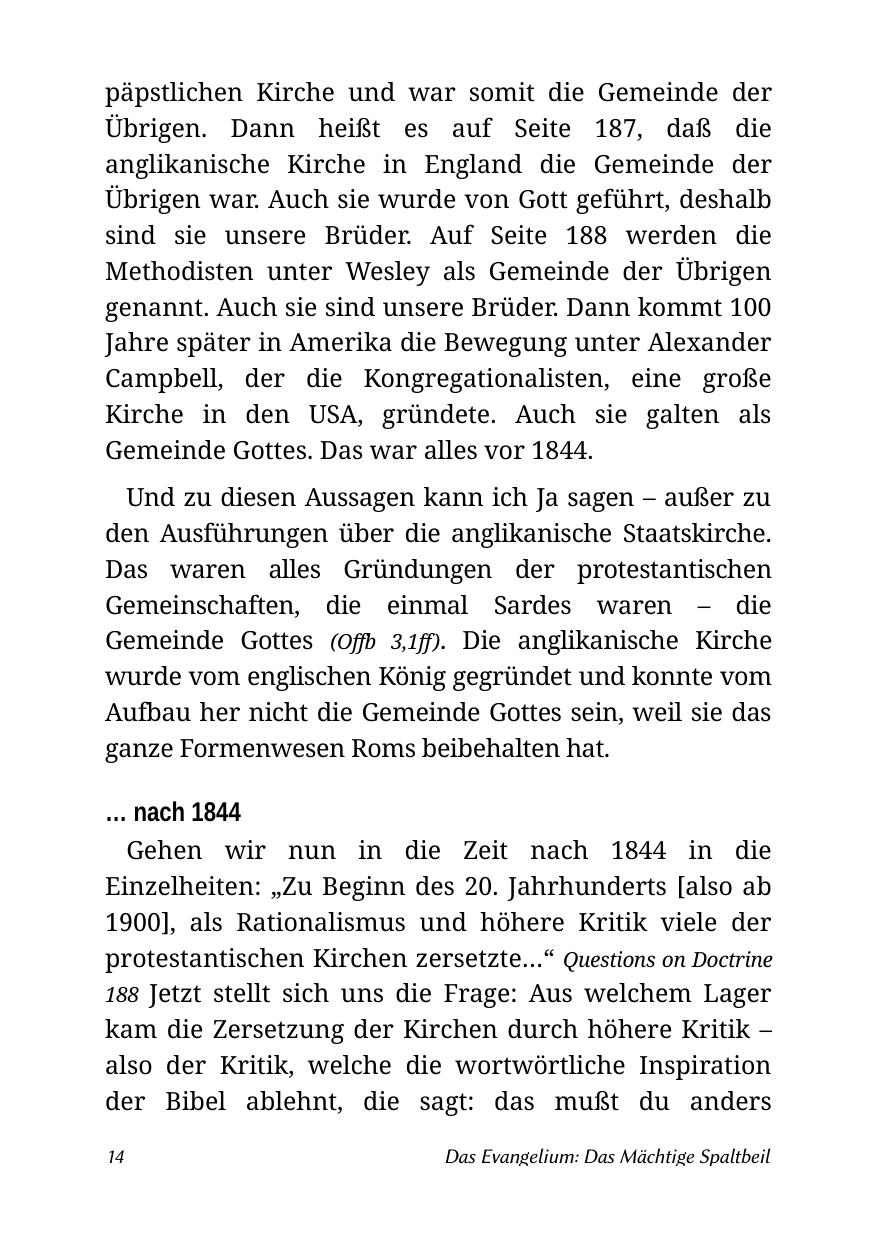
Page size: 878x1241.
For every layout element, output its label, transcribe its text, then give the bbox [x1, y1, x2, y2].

text Und zu diesen Aussagen kann ich Ja sagen – außer zu den Ausführungen über die anglikanische Staatskirche. Das waren alles Gründungen der protestantischen Gemeinschaften, die einmal Sardes waren – die Gemeinde Gottes (Offb 3,1ff). Die anglikanische Kirche wurde vom englischen König gegründet und konnte vom Aufbau her nicht die Gemeinde Gottes sein, weil sie das ganze Formenwesen Roms beibehalten hat. [105, 480, 772, 764]
text Gehen wir nun in die Zeit nach 1844 in die Einzelheiten: „Zu Beginn des 20. Jahrhunderts [also ab 1900], als Rationalismus und höhere Kritik viele der protestantischen Kirchen zersetzte…“ Questions on Doctrine 188 Jetzt stellt sich uns die Frage: Aus welchem Lager kam die Zersetzung der Kirchen durch höhere Kritik – also der Kritik, welche die wortwörtliche Inspiration der Bibel ablehnt, die sagt: das mußt du anders [105, 833, 772, 1117]
text päpstlichen Kirche und war somit die Gemeinde der Übrigen. Dann heißt es auf Seite 187, daß die anglikanische Kirche in England die Gemeinde der Übrigen war. Auch sie wurde von Gott geführt, deshalb sind sie unsere Brüder. Auf Seite 188 werden die Methodisten unter Wesley als Gemeinde der Übrigen genannt. Auch sie sind unsere Brüder. Dann kommt 100 Jahre später in Amerika die Bewegung unter Alexander Campbell, der die Kongregationalisten, eine große Kirche in den USA, gründete. Auch sie galten als Gemeinde Gottes. Das war alles vor 1844. [105, 75, 772, 466]
subtitle … nach 1844 [105, 796, 772, 827]
